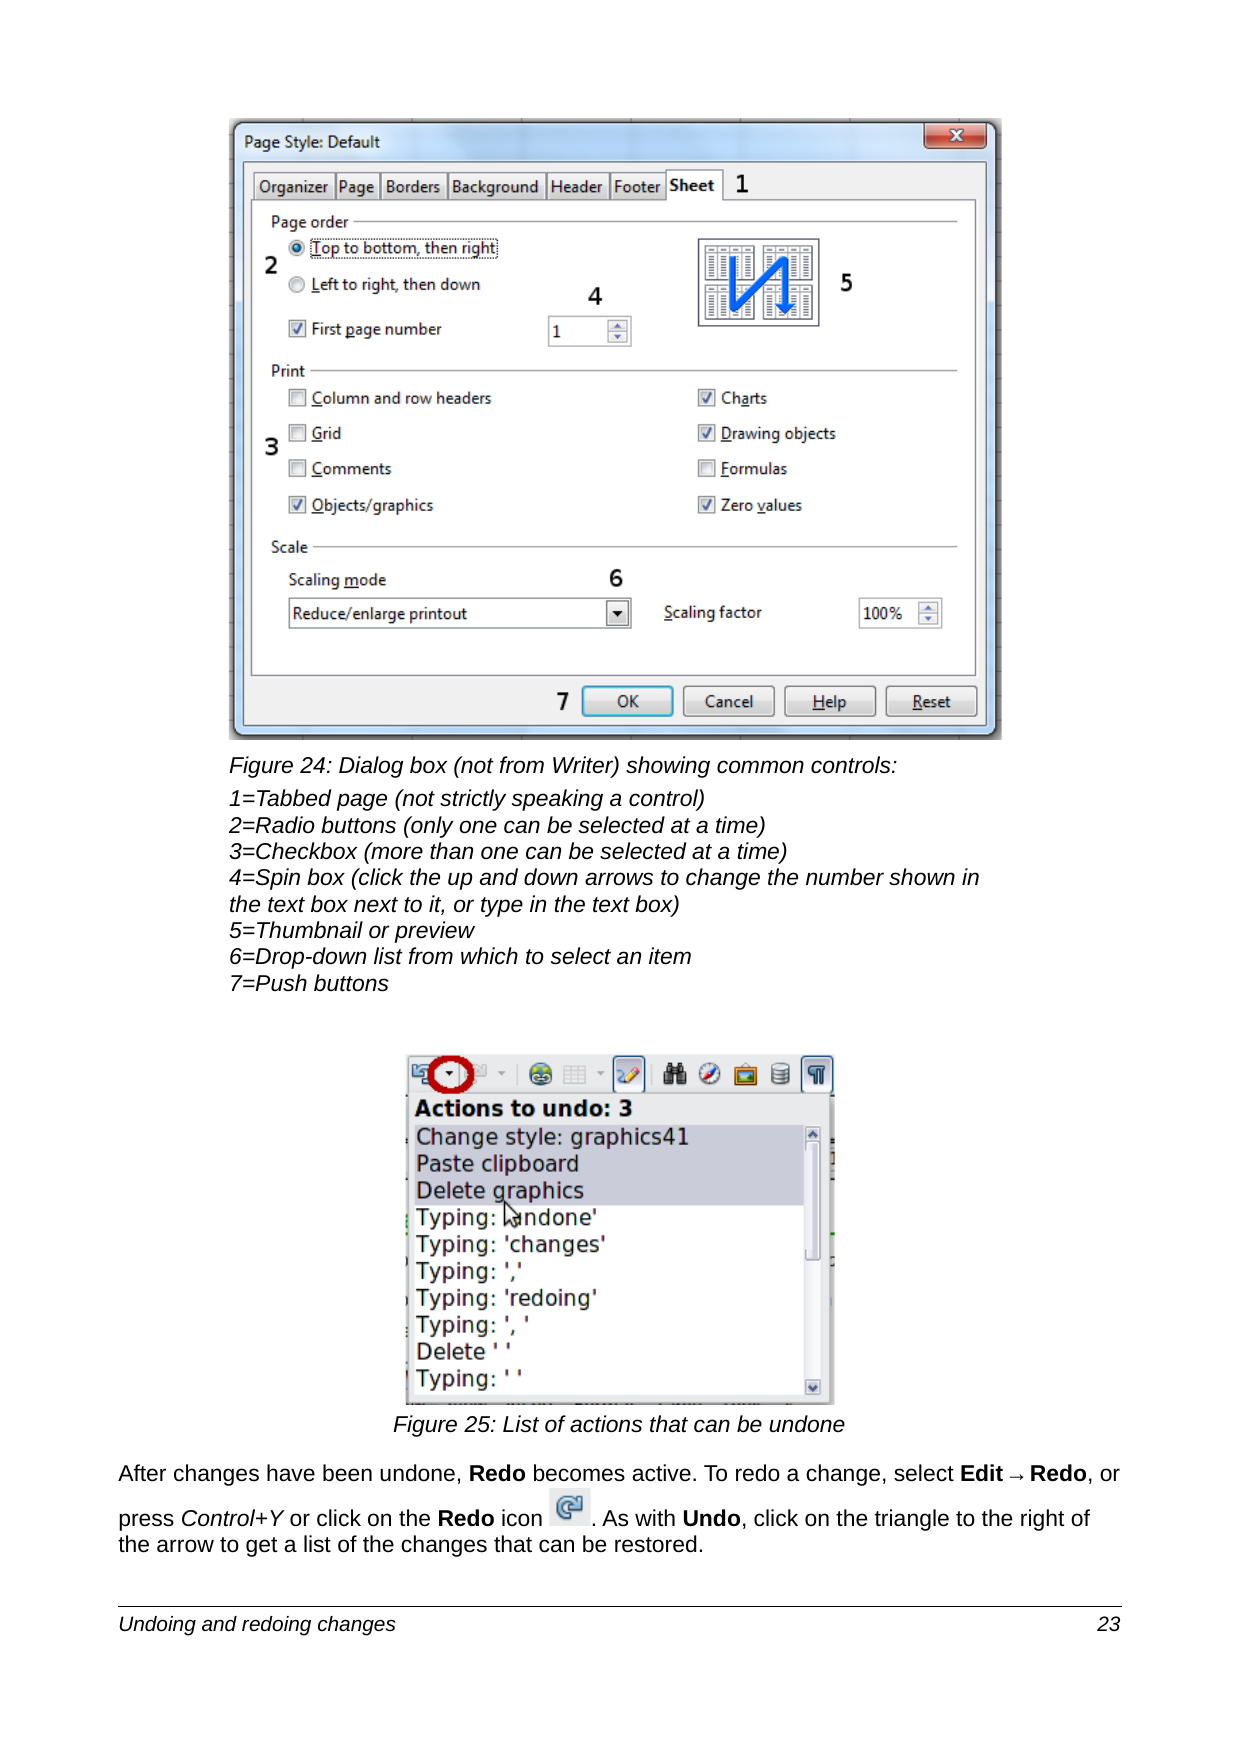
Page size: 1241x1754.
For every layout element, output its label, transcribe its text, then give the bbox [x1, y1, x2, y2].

picture [228, 118, 1002, 740]
text 1=Tabbed page (not strictly speaking a control) 2=Radio buttons (only one can be selected at a time) 3=Checkbox (more than one can be selected at a time) 4=Spin box (click the up and down arrows to change the number shown in the text box next to it, or type in the text box) 5=Thumbnail or preview 6=Drop-down list from which to select an item 7=Push buttons [229, 785, 1011, 996]
text Figure 24: Dialog box (not from Writer) showing common controls: [229, 752, 1011, 779]
picture [549, 1488, 591, 1526]
text After changes have been undone, Redo becomes active. To redo a change, select Edit → Redo, or press Control+Y or click on the Redo icon . As with Undo, click on the triangle to the right of the arrow to get a list of the changes that can be restored. [118, 1460, 1122, 1557]
text Figure 25: List of actions that can be undone [390, 1411, 850, 1438]
picture [405, 1053, 835, 1405]
